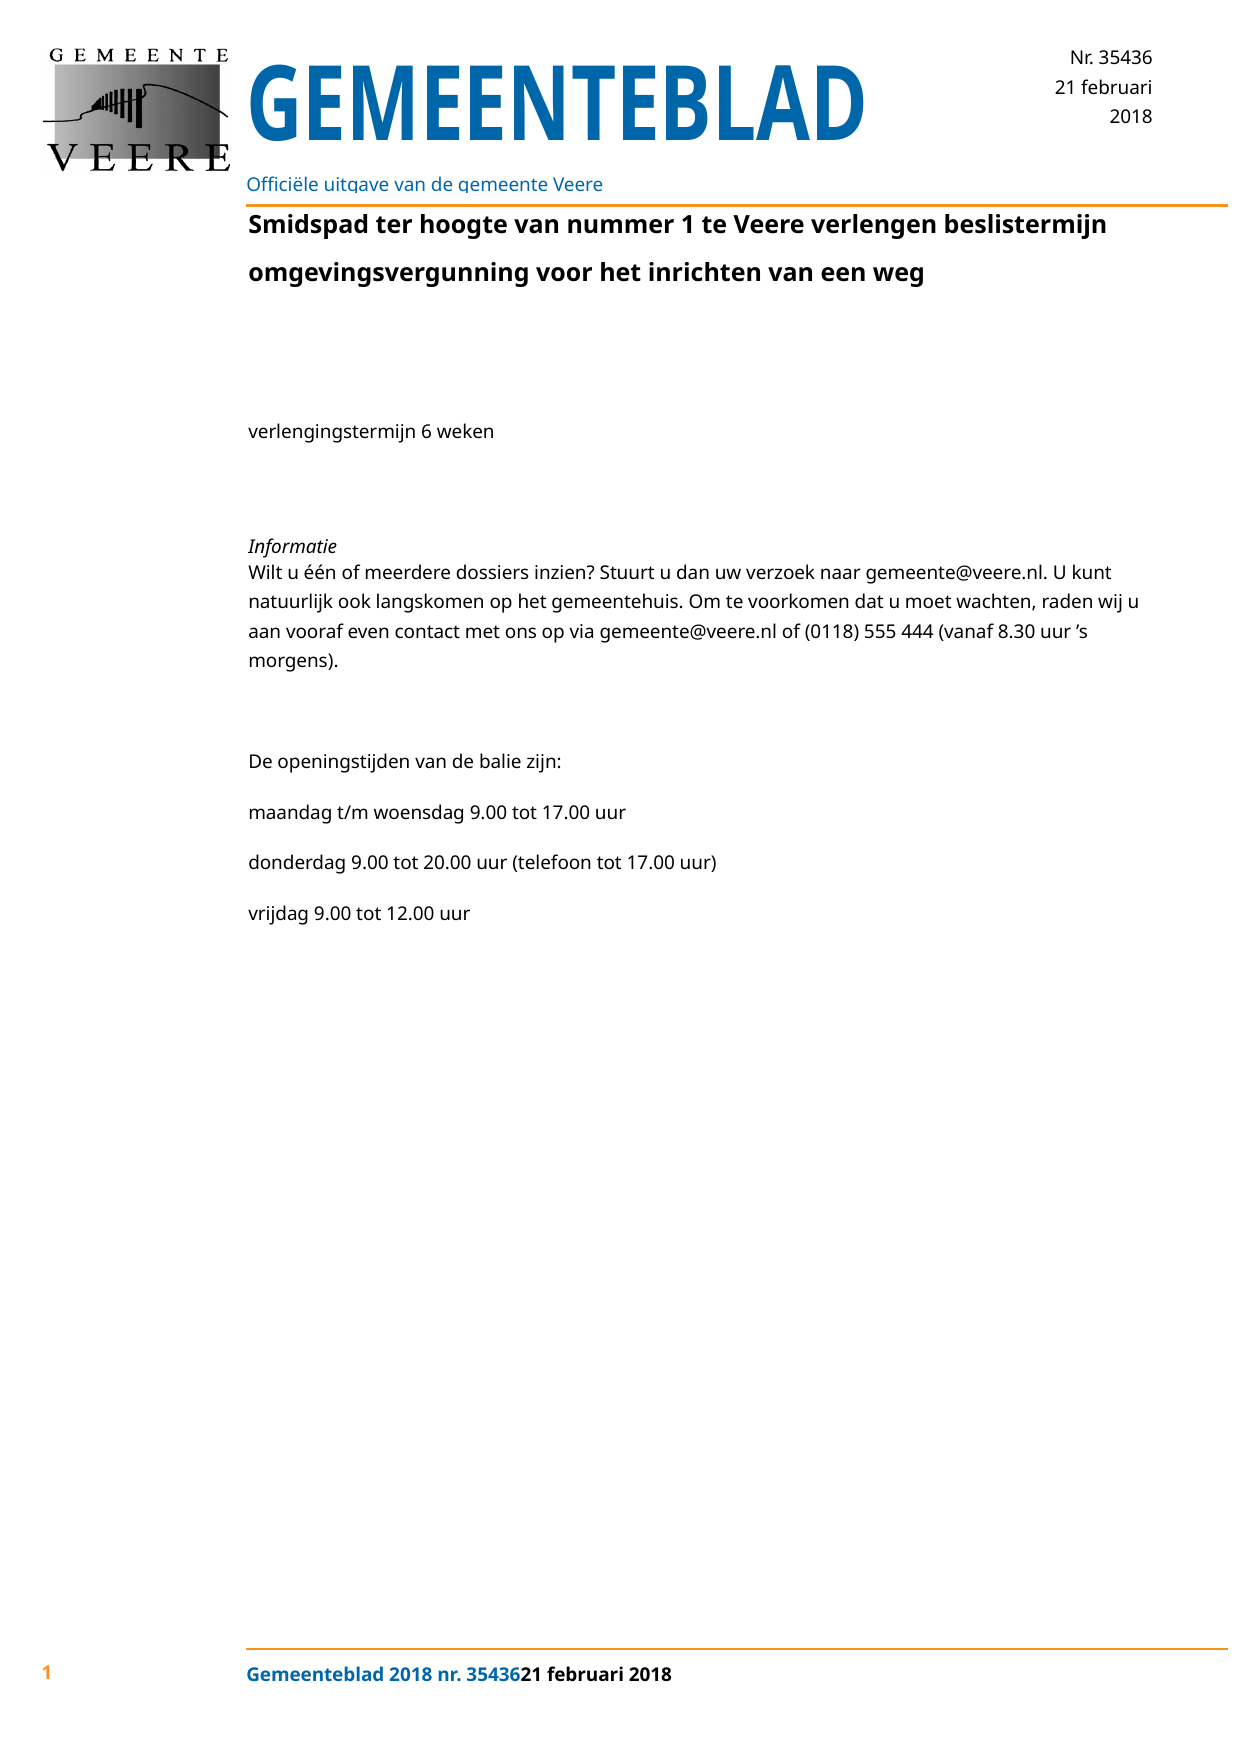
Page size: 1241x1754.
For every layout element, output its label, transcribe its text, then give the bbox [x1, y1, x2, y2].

text Informatie [248, 533, 1152, 559]
text maandag t/m woensdag 9.00 tot 17.00 uur [248, 799, 1152, 824]
text Smidspad ter hoogte van nummer 1 te Veere verlengen beslistermijn omgevingsvergunning voor het inrichten van een weg [248, 207, 1152, 288]
text De openingstijden van de balie zijn: [248, 748, 1152, 774]
text verlengingstermijn 6 weken [248, 419, 1152, 444]
picture [41, 47, 231, 172]
text donderdag 9.00 tot 20.00 uur (telefoon tot 17.00 uur) [248, 849, 1152, 875]
text Wilt u één of meerdere dossiers inzien? Stuurt u dan uw verzoek naar gemeente@veere.nl. U kunt natuurlijk ook langskomen op het gemeentehuis. Om te voorkomen dat u moet wachten, raden wij u aan vooraf even contact met ons op via gemeente@veere.nl of (0118) 555 444 (vanaf 8.30 uur ’s morgens). [248, 559, 1152, 673]
text vrijdag 9.00 tot 12.00 uur [248, 900, 1152, 925]
